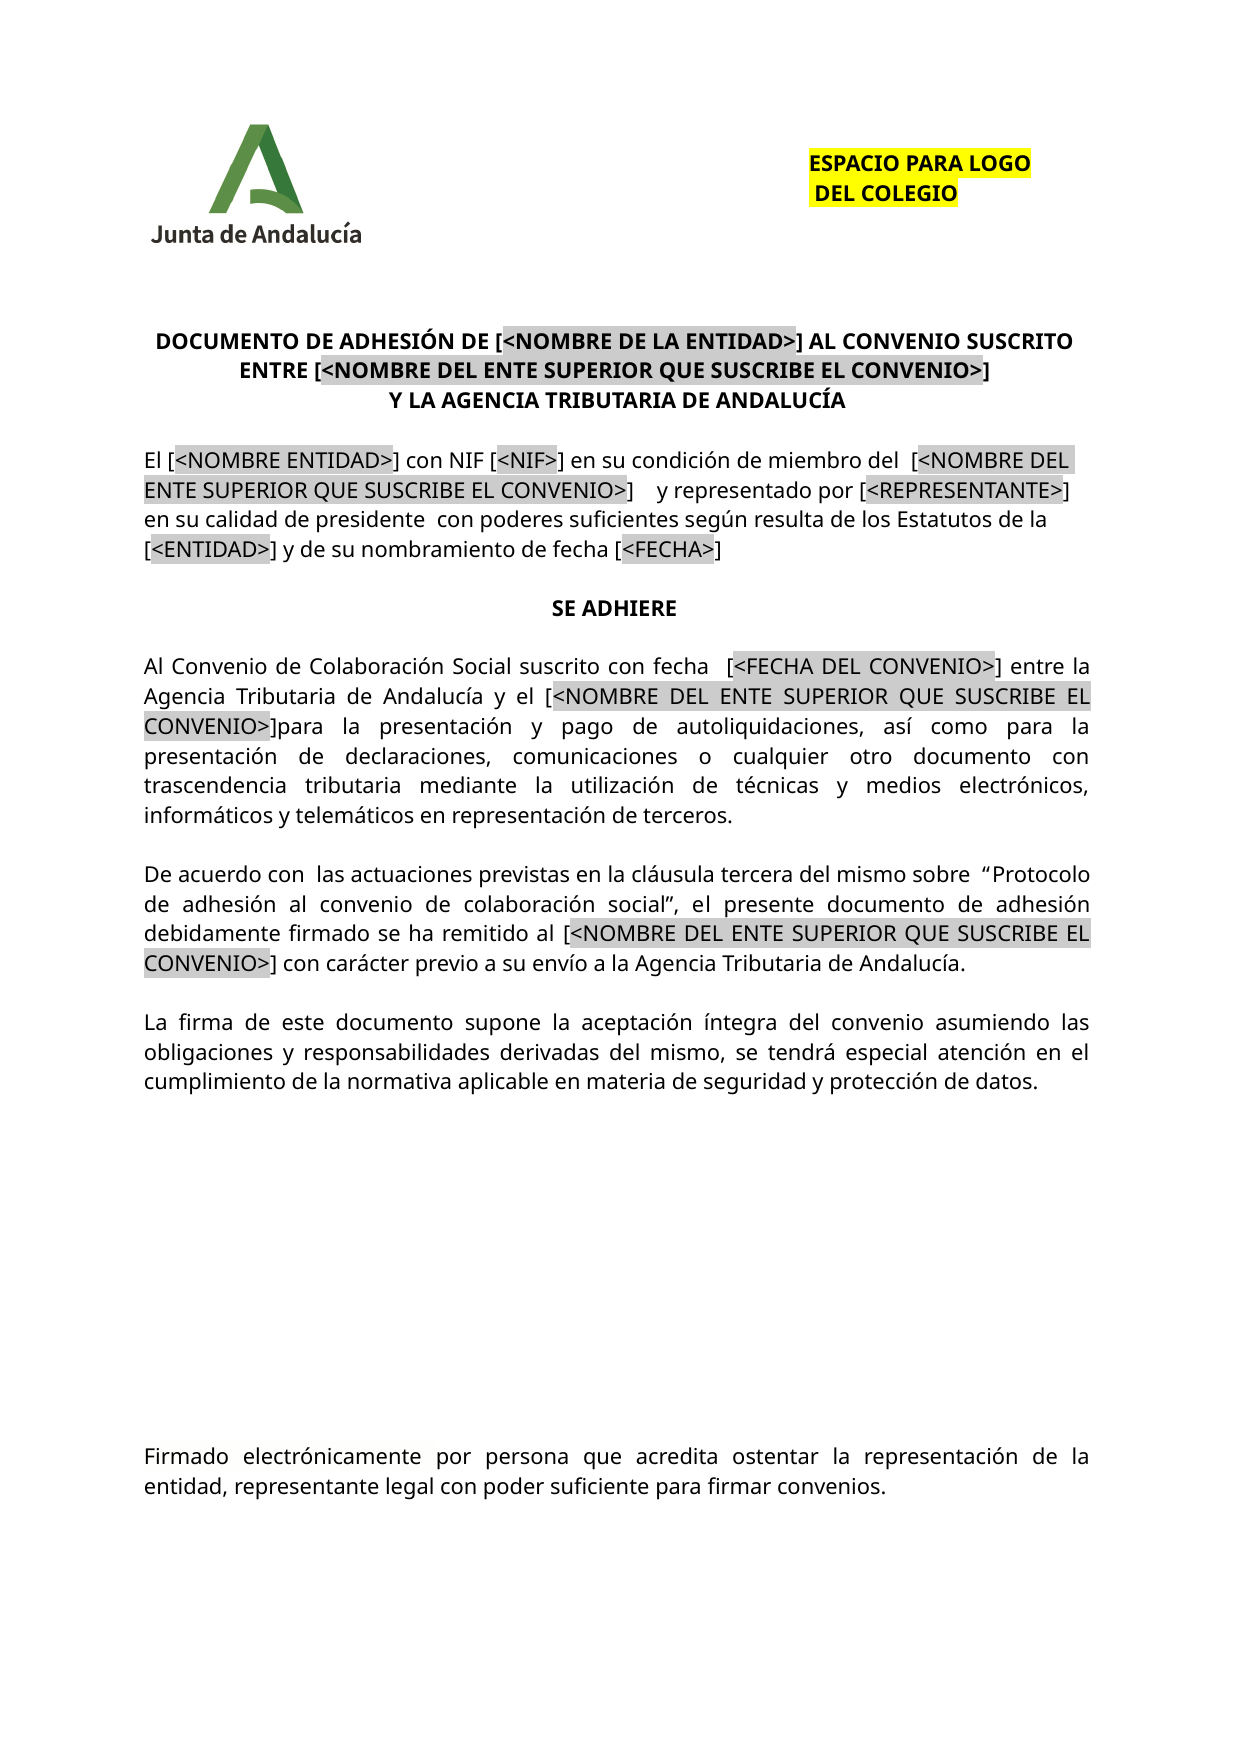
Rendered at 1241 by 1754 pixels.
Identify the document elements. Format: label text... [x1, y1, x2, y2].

text DOCUMENTO DE ADHESIÓN DE [<NOMBRE DE LA ENTIDAD>] AL CONVENIO SUSCRITO [144, 326, 1091, 355]
text Al Convenio de Colaboración Social suscrito con fecha [<FECHA DEL CONVENIO>] entre la Agencia Tributaria de Andalucía y el [<NOMBRE DEL ENTE SUPERIOR QUE SUSCRIBE EL CONVENIO>]para la presentación y pago de autoliquidaciones, así como para la presentación de declaraciones, comunicaciones o cualquier otro documento con trascendencia tributaria mediante la utilización de técnicas y medios electrónicos, informáticos y telemáticos en representación de terceros. [144, 651, 1091, 830]
text SE ADHIERE [144, 593, 1091, 622]
text De acuerdo con las actuaciones previstas en la cláusula tercera del mismo sobre “Protocolo de adhesión al convenio de colaboración social”, el presente documento de adhesión debidamente firmado se ha remitido al [<NOMBRE DEL ENTE SUPERIOR QUE SUSCRIBE EL CONVENIO>] con carácter previo a su envío a la Agencia Tributaria de Andalucía. [144, 859, 1091, 978]
text La firma de este documento supone la aceptación íntegra del convenio asumiendo las obligaciones y responsabilidades derivadas del mismo, se tendrá especial atención en el cumplimiento de la normativa aplicable en materia de seguridad y protección de datos. [144, 1007, 1091, 1096]
text ESPACIO PARA LOGO DEL COLEGIO [808, 148, 1091, 207]
text ENTRE [<NOMBRE DEL ENTE SUPERIOR QUE SUSCRIBE EL CONVENIO>] Y LA AGENCIA TRIBUTARIA DE ANDALUCÍA [144, 355, 1091, 415]
text El [<NOMBRE ENTIDAD>] con NIF [<NIF>] en su condición de miembro del [<NOMBRE DEL ENTE SUPERIOR QUE SUSCRIBE EL CONVENIO>] y representado por [<REPRESENTANTE>] en su calidad de presidente con poderes suficientes según resulta de los Estatutos de la [<ENTIDAD>] y de su nombramiento de fecha [<FECHA>] [144, 445, 1091, 564]
picture [132, 108, 380, 259]
text Firmado electrónicamente por persona que acredita ostentar la representación de la entidad, representante legal con poder suficiente para firmar convenios. [144, 1441, 1091, 1501]
